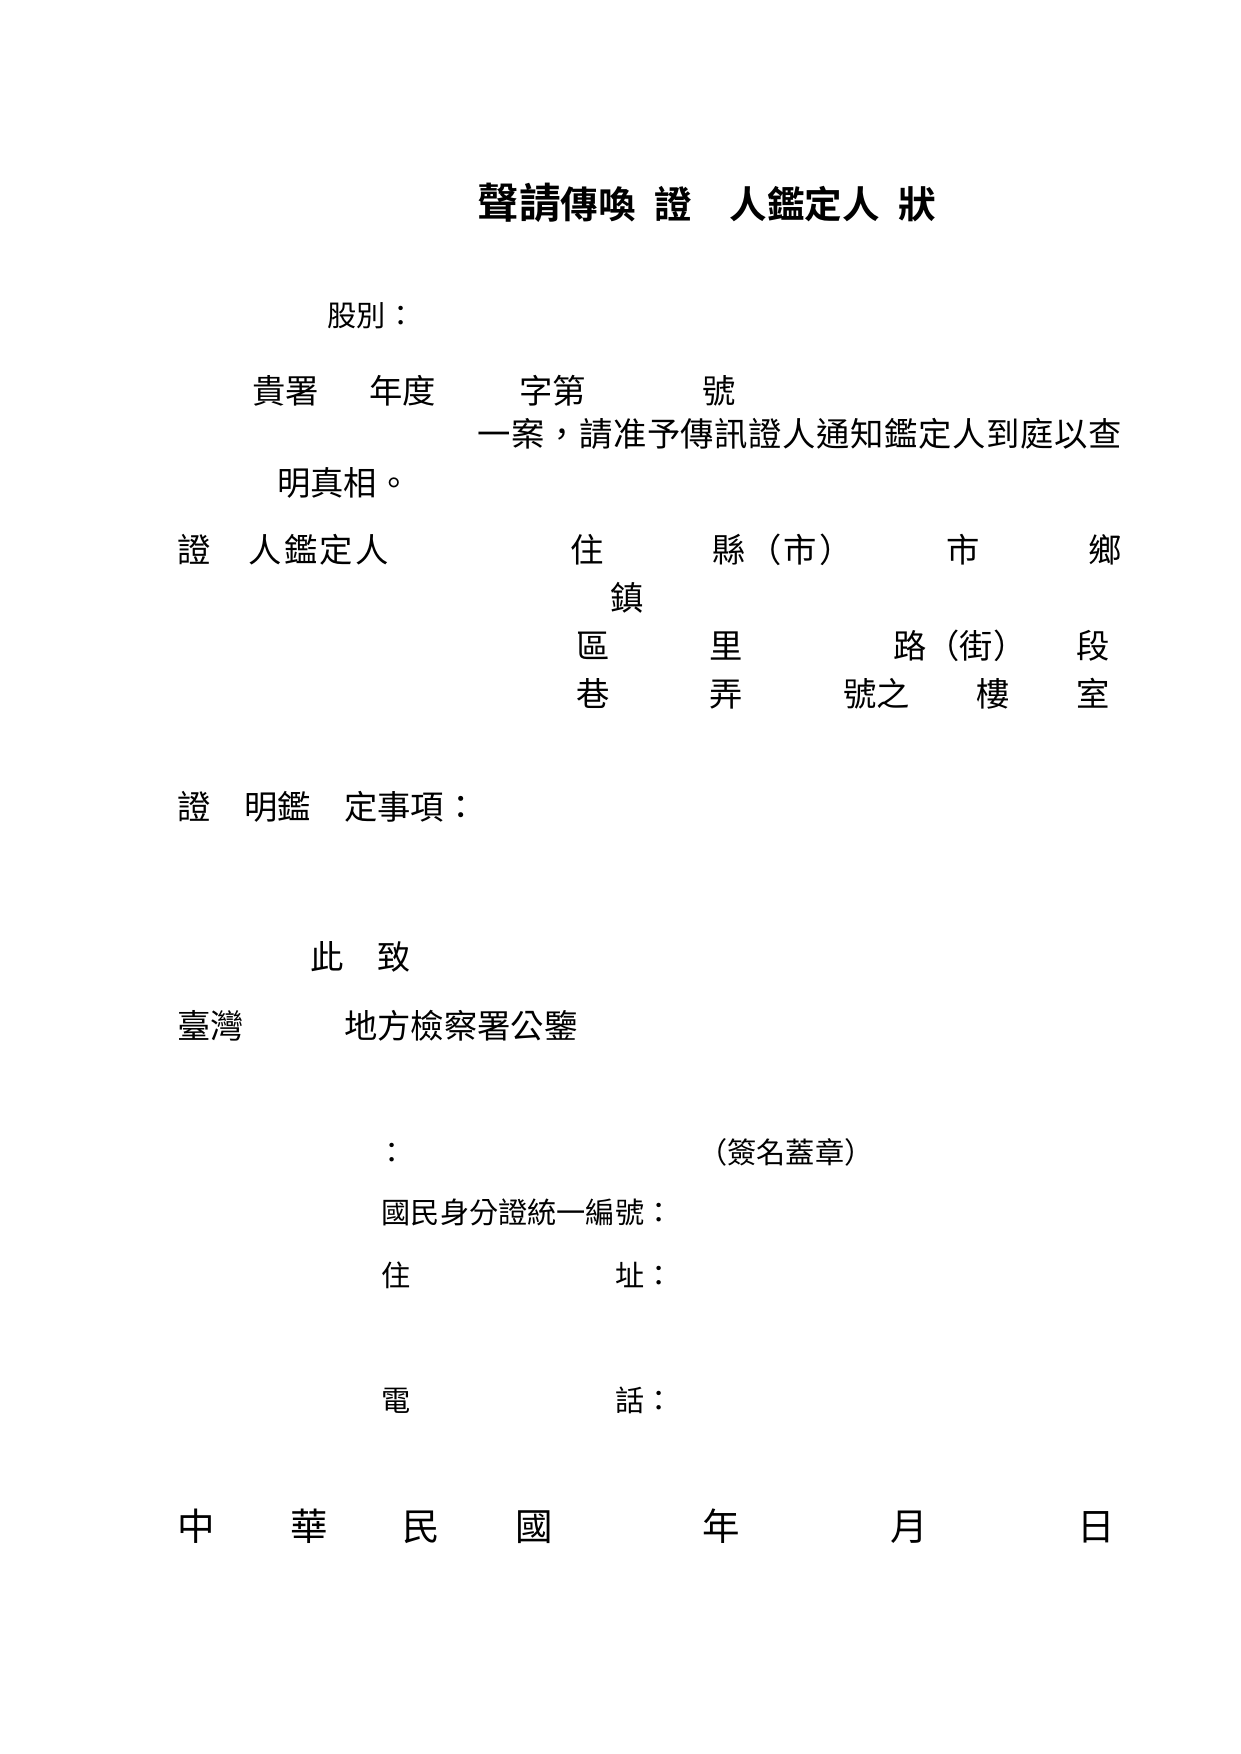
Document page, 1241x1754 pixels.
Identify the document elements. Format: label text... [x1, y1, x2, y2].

text 區 里 路（街） 段 [543, 620, 1122, 668]
text 國民身分證統一編號： [177, 1169, 1122, 1232]
text 電 話： [177, 1357, 1122, 1419]
text 中 華 民 國 年 月 日 [177, 1482, 1122, 1544]
text 證 人鑑定人 住 縣（市） 市 鄉 鎮 [177, 523, 1122, 620]
text 巷 弄 號之 樓 室 [543, 668, 1122, 716]
text ： （簽名蓋章） [177, 1107, 1122, 1169]
text 住 址： [177, 1232, 1122, 1294]
text 證 明鑑 定事項： [177, 781, 1122, 829]
text 聲請傳喚 證 人鑑定人 狀 [477, 158, 1122, 221]
text 一案，請准予傳訊證人通知鑑定人到庭以查明真相。 [277, 408, 1122, 505]
text 臺灣 地方檢察署公鑒 [177, 982, 1122, 1044]
text 貴署 年度 字第 號 [177, 346, 1122, 408]
text 股別： [702, 221, 1122, 346]
text 此 致 [177, 919, 1122, 982]
